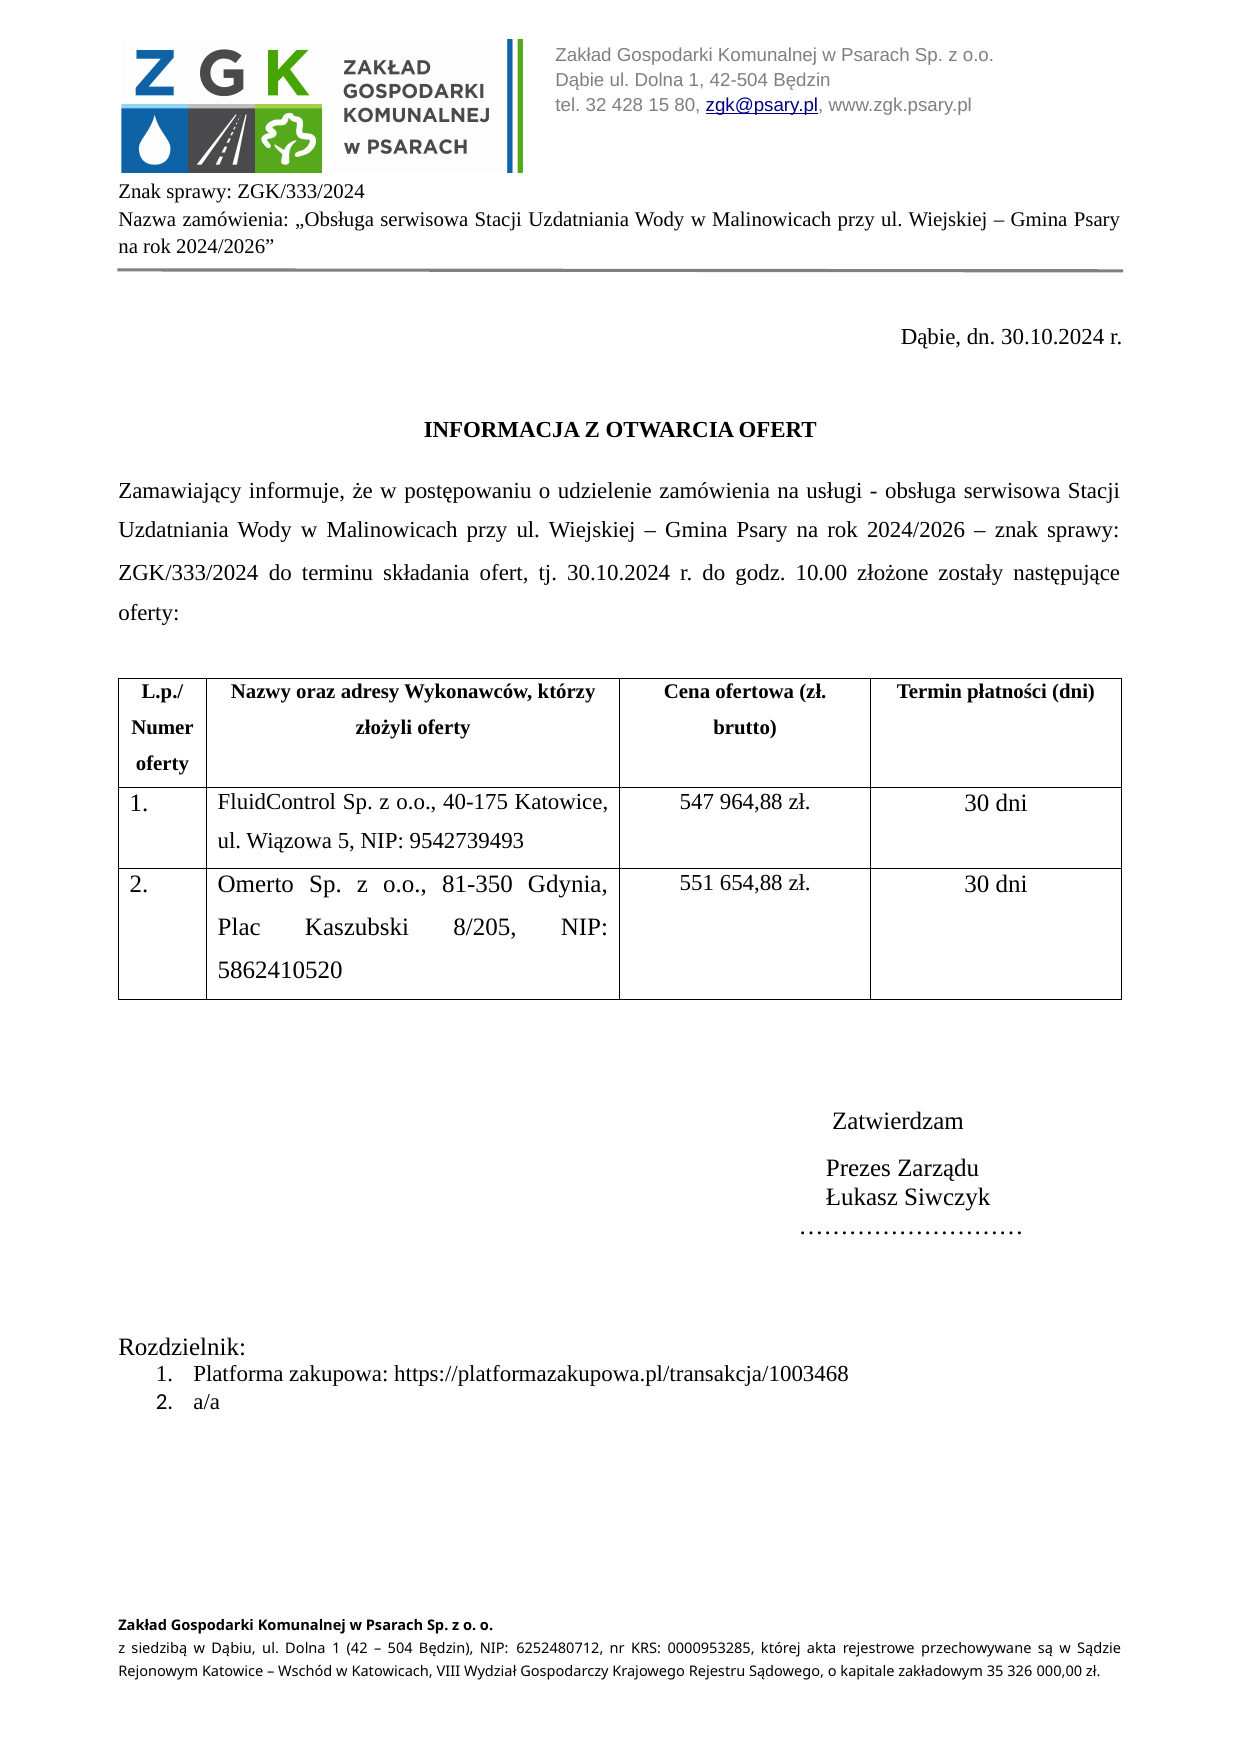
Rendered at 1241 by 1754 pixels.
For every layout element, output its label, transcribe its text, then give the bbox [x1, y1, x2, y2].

text Rozdzielnik: [118, 1332, 1122, 1361]
text Dąbie, dn. 30.10.2024 r. [118, 323, 1122, 349]
text Zatwierdzam [118, 1106, 1122, 1134]
text INFORMACJA Z OTWARCIA OFERT [118, 416, 1122, 443]
table_cell 551 654,88 zł. [620, 869, 870, 998]
table_header L.p./ Numer oferty [119, 679, 206, 787]
table_cell 1. [119, 788, 206, 868]
table_header Termin płatności (dni) [871, 679, 1121, 787]
text Łukasz Siwczyk [708, 1182, 1122, 1211]
table_cell 30 dni [871, 788, 1121, 868]
list a/a [156, 1387, 1122, 1415]
text ……………………… [118, 1211, 1122, 1240]
table_cell 2. [119, 869, 206, 998]
text Prezes Zarządu [118, 1153, 1122, 1182]
table_cell 30 dni [871, 869, 1121, 998]
table_cell Omerto Sp. z o.o., 81-350 Gdynia, Plac Kaszubski 8/205, NIP: 5862410520 [207, 869, 619, 998]
list Platforma zakupowa: https://platformazakupowa.pl/transakcja/1003468 [156, 1361, 1122, 1387]
table_cell FluidControl Sp. z o.o., 40-175 Katowice, ul. Wiązowa 5, NIP: 9542739493 [207, 788, 619, 868]
table_cell 547 964,88 zł. [620, 788, 870, 868]
table_header Cena ofertowa (zł. brutto) [620, 679, 870, 787]
table_header Nazwy oraz adresy Wykonawców, którzy złożyli oferty [207, 679, 619, 787]
text Zamawiający informuje, że w postępowaniu o udzielenie zamówienia na usługi - obsługa serwisowa Stacji Uzdatniania Wody w Malinowicach przy ul. Wiejskiej – Gmina Psary na rok 2024/2026 – znak sprawy: ZGK/333/2024 do terminu składania ofert, tj. 30.10.2024 r. do godz. 10.00 złożone zostały następujące oferty: [118, 477, 1122, 625]
